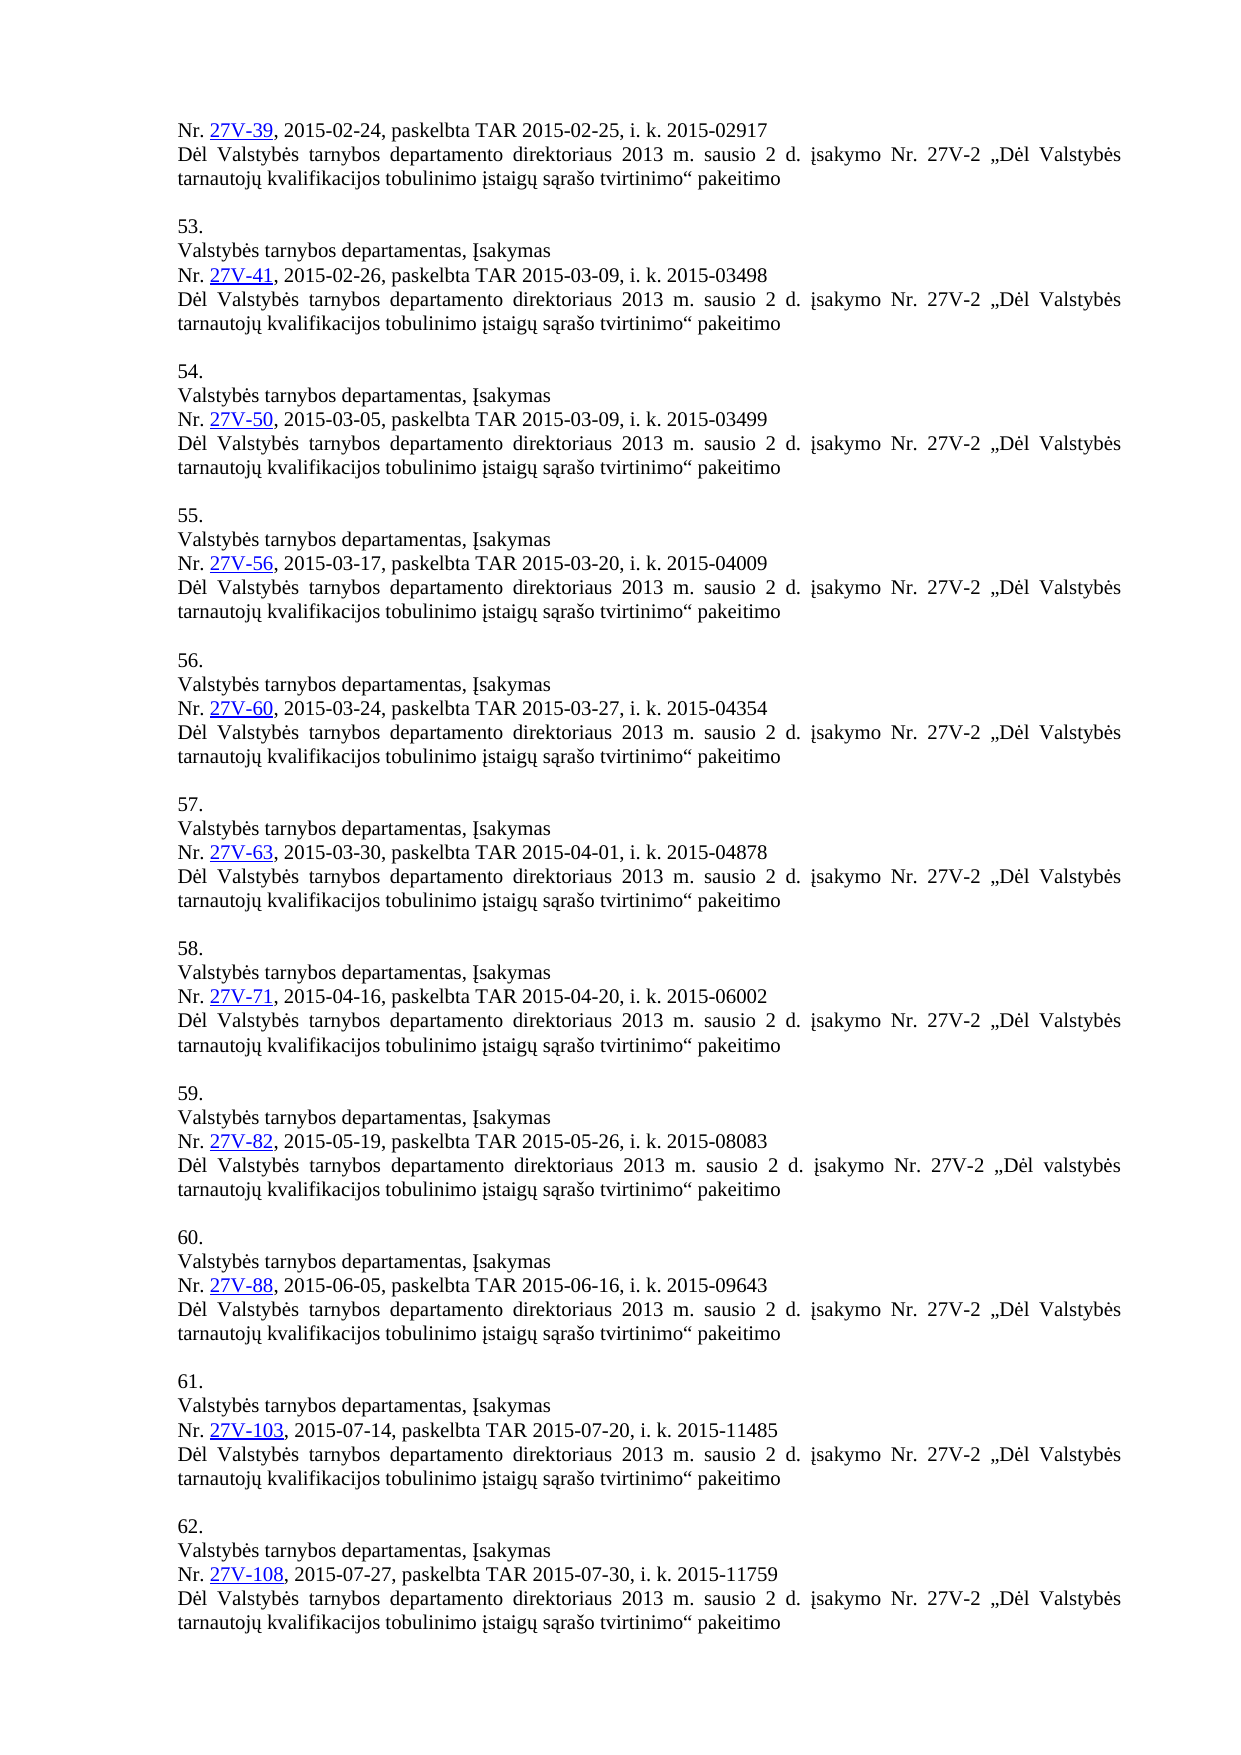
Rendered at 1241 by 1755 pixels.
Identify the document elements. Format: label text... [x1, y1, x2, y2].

text 56. [177, 647, 1122, 672]
text Nr. 27V-56, 2015-03-17, paskelbta TAR 2015-03-20, i. k. 2015-04009 [177, 551, 1122, 575]
text 54. [177, 359, 1122, 383]
text Valstybės tarnybos departamentas, Įsakymas [177, 816, 1122, 840]
text Nr. 27V-108, 2015-07-27, paskelbta TAR 2015-07-30, i. k. 2015-11759 [177, 1562, 1122, 1586]
text Valstybės tarnybos departamentas, Įsakymas [177, 1393, 1122, 1417]
text 59. [177, 1081, 1122, 1105]
text 55. [177, 503, 1122, 527]
text Valstybės tarnybos departamentas, Įsakymas [177, 1538, 1122, 1562]
text Valstybės tarnybos departamentas, Įsakymas [177, 1105, 1122, 1129]
text Nr. 27V-88, 2015-06-05, paskelbta TAR 2015-06-16, i. k. 2015-09643 [177, 1273, 1122, 1297]
text Nr. 27V-103, 2015-07-14, paskelbta TAR 2015-07-20, i. k. 2015-11485 [177, 1417, 1122, 1442]
text Dėl Valstybės tarnybos departamento direktoriaus 2013 m. sausio 2 d. įsakymo Nr. 27V-2 „Dėl Valstybės tarnautojų kvalifikacijos tobulinimo įstaigų sąrašo tvirtinimo“ pakeitimo [177, 720, 1122, 768]
text Dėl Valstybės tarnybos departamento direktoriaus 2013 m. sausio 2 d. įsakymo Nr. 27V-2 „Dėl Valstybės tarnautojų kvalifikacijos tobulinimo įstaigų sąrašo tvirtinimo“ pakeitimo [177, 864, 1122, 912]
text 62. [177, 1514, 1122, 1538]
text Nr. 27V-82, 2015-05-19, paskelbta TAR 2015-05-26, i. k. 2015-08083 [177, 1129, 1122, 1153]
text Nr. 27V-50, 2015-03-05, paskelbta TAR 2015-03-09, i. k. 2015-03499 [177, 407, 1122, 431]
text Dėl Valstybės tarnybos departamento direktoriaus 2013 m. sausio 2 d. įsakymo Nr. 27V-2 „Dėl Valstybės tarnautojų kvalifikacijos tobulinimo įstaigų sąrašo tvirtinimo“ pakeitimo [177, 142, 1122, 190]
text Dėl Valstybės tarnybos departamento direktoriaus 2013 m. sausio 2 d. įsakymo Nr. 27V-2 „Dėl Valstybės tarnautojų kvalifikacijos tobulinimo įstaigų sąrašo tvirtinimo“ pakeitimo [177, 1297, 1122, 1345]
text Dėl Valstybės tarnybos departamento direktoriaus 2013 m. sausio 2 d. įsakymo Nr. 27V-2 „Dėl valstybės tarnautojų kvalifikacijos tobulinimo įstaigų sąrašo tvirtinimo“ pakeitimo [177, 1153, 1122, 1201]
text Nr. 27V-60, 2015-03-24, paskelbta TAR 2015-03-27, i. k. 2015-04354 [177, 696, 1122, 720]
text Dėl Valstybės tarnybos departamento direktoriaus 2013 m. sausio 2 d. įsakymo Nr. 27V-2 „Dėl Valstybės tarnautojų kvalifikacijos tobulinimo įstaigų sąrašo tvirtinimo“ pakeitimo [177, 1442, 1122, 1490]
text Nr. 27V-39, 2015-02-24, paskelbta TAR 2015-02-25, i. k. 2015-02917 [177, 118, 1122, 142]
text Nr. 27V-71, 2015-04-16, paskelbta TAR 2015-04-20, i. k. 2015-06002 [177, 984, 1122, 1008]
text 58. [177, 936, 1122, 960]
text Nr. 27V-63, 2015-03-30, paskelbta TAR 2015-04-01, i. k. 2015-04878 [177, 840, 1122, 864]
text Dėl Valstybės tarnybos departamento direktoriaus 2013 m. sausio 2 d. įsakymo Nr. 27V-2 „Dėl Valstybės tarnautojų kvalifikacijos tobulinimo įstaigų sąrašo tvirtinimo“ pakeitimo [177, 287, 1122, 335]
text 53. [177, 214, 1122, 238]
text Dėl Valstybės tarnybos departamento direktoriaus 2013 m. sausio 2 d. įsakymo Nr. 27V-2 „Dėl Valstybės tarnautojų kvalifikacijos tobulinimo įstaigų sąrašo tvirtinimo“ pakeitimo [177, 1586, 1122, 1634]
text Valstybės tarnybos departamentas, Įsakymas [177, 527, 1122, 551]
text Nr. 27V-41, 2015-02-26, paskelbta TAR 2015-03-09, i. k. 2015-03498 [177, 262, 1122, 287]
text Dėl Valstybės tarnybos departamento direktoriaus 2013 m. sausio 2 d. įsakymo Nr. 27V-2 „Dėl Valstybės tarnautojų kvalifikacijos tobulinimo įstaigų sąrašo tvirtinimo“ pakeitimo [177, 1008, 1122, 1057]
text 61. [177, 1369, 1122, 1393]
text Valstybės tarnybos departamentas, Įsakymas [177, 960, 1122, 984]
text Dėl Valstybės tarnybos departamento direktoriaus 2013 m. sausio 2 d. įsakymo Nr. 27V-2 „Dėl Valstybės tarnautojų kvalifikacijos tobulinimo įstaigų sąrašo tvirtinimo“ pakeitimo [177, 575, 1122, 623]
text Valstybės tarnybos departamentas, Įsakymas [177, 383, 1122, 407]
text Valstybės tarnybos departamentas, Įsakymas [177, 238, 1122, 262]
text 57. [177, 792, 1122, 816]
text Valstybės tarnybos departamentas, Įsakymas [177, 672, 1122, 696]
text Valstybės tarnybos departamentas, Įsakymas [177, 1249, 1122, 1273]
text 60. [177, 1225, 1122, 1249]
text Dėl Valstybės tarnybos departamento direktoriaus 2013 m. sausio 2 d. įsakymo Nr. 27V-2 „Dėl Valstybės tarnautojų kvalifikacijos tobulinimo įstaigų sąrašo tvirtinimo“ pakeitimo [177, 431, 1122, 479]
